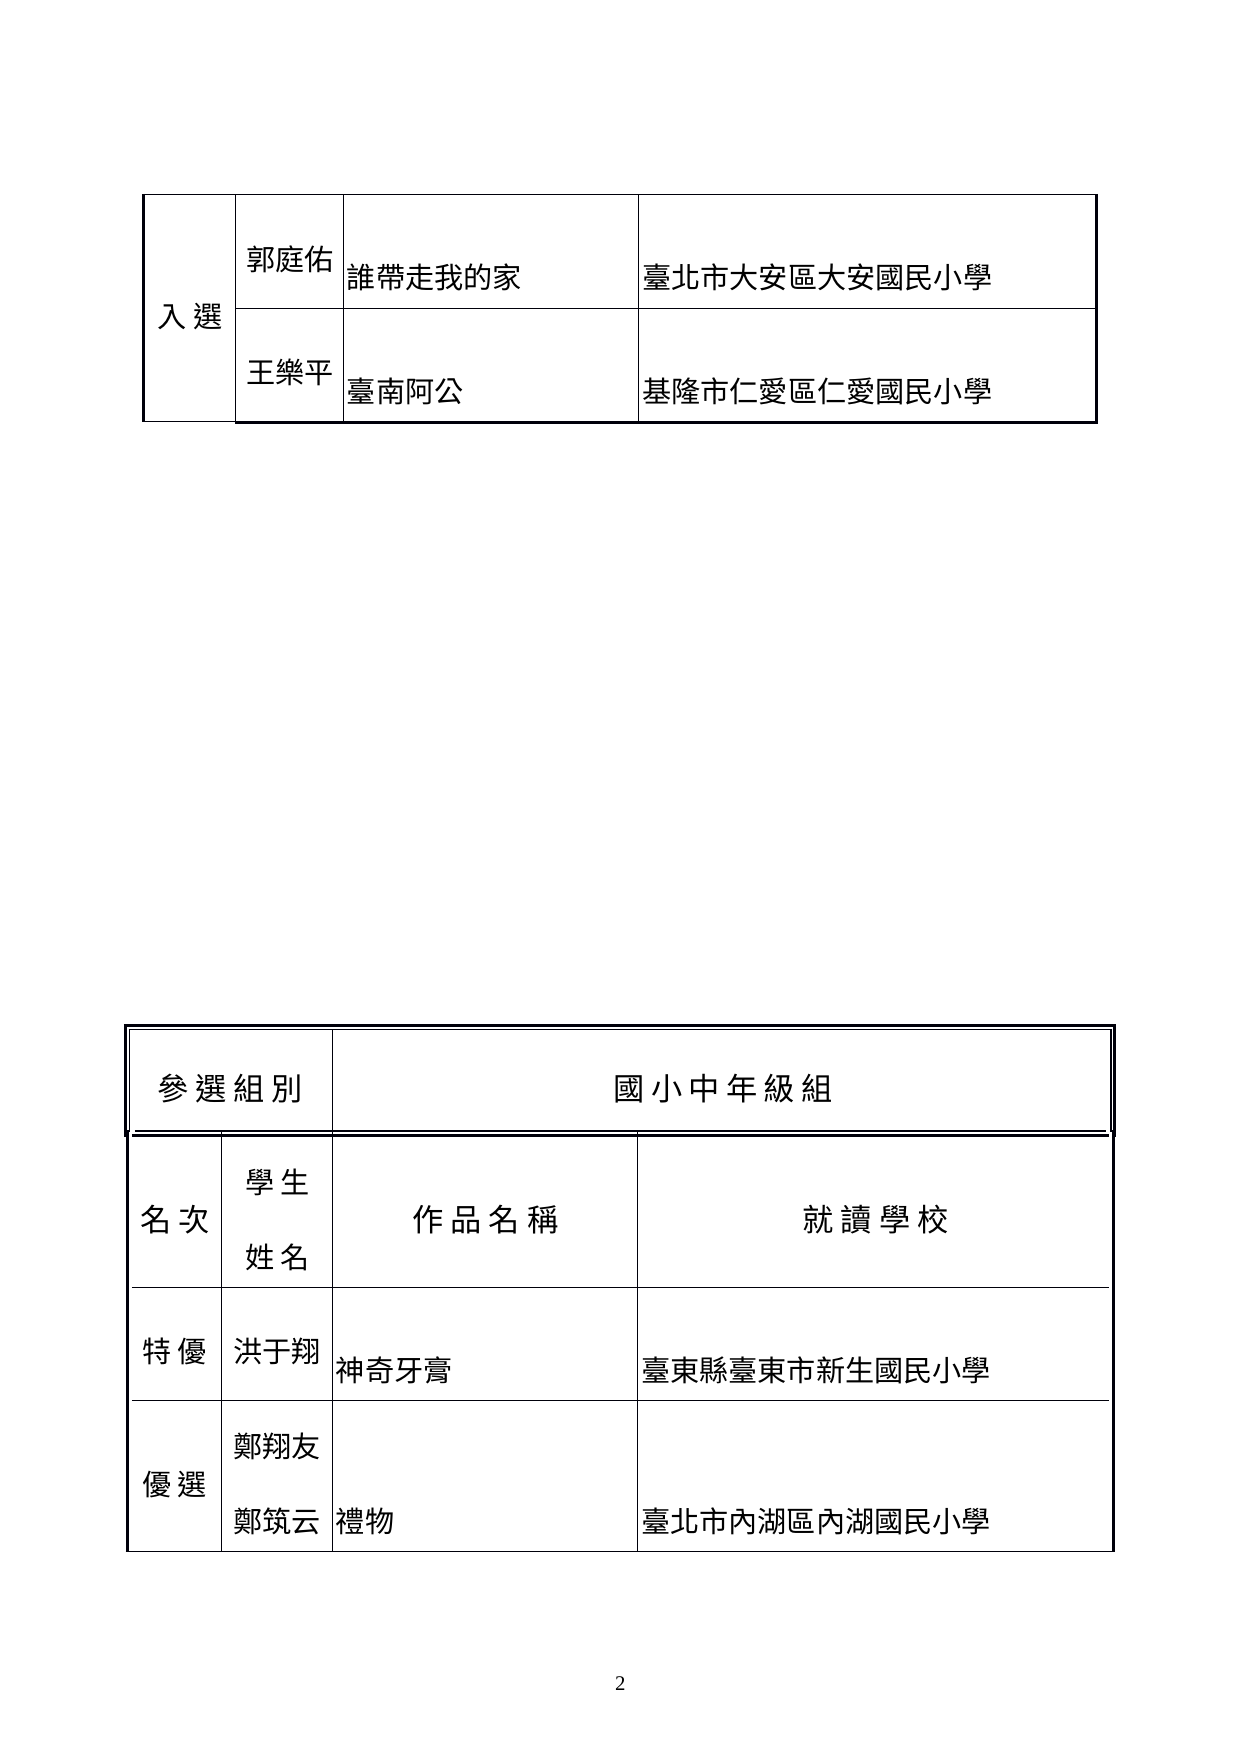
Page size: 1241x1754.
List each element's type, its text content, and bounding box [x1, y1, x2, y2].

table_cell 鄭翔友 鄭筑云 [222, 1401, 332, 1551]
table_cell 王樂平 [236, 309, 343, 421]
table_cell 神奇牙膏 [333, 1288, 637, 1400]
table_cell 臺北市內湖區內湖國民小學 [638, 1400, 1112, 1551]
table_header 國小中年級組 [333, 1030, 1110, 1130]
table_cell 臺東縣臺東市新生國民小學 [638, 1287, 1112, 1400]
table_cell 就 讀 學 校 [638, 1130, 1112, 1287]
table_cell 誰帶走我的家 [344, 195, 638, 307]
table_cell 郭庭佑 [236, 195, 343, 307]
table_cell 名 次 [129, 1130, 221, 1287]
table_cell 洪于翔 [222, 1288, 332, 1400]
table_cell 學 生 姓 名 [222, 1137, 332, 1287]
table_cell 禮物 [333, 1401, 637, 1551]
table_cell 作 品 名 稱 [333, 1137, 637, 1287]
table_header 參 選 組 別 [130, 1030, 332, 1130]
table_cell 優 選 [129, 1400, 221, 1551]
table_cell 臺北市大安區大安國民小學 [639, 195, 1095, 307]
table_cell 基隆市仁愛區仁愛國民小學 [639, 309, 1095, 421]
table_cell 入 選 [145, 195, 235, 421]
table_cell 臺南阿公 [344, 309, 638, 421]
table_cell 特 優 [129, 1287, 221, 1400]
